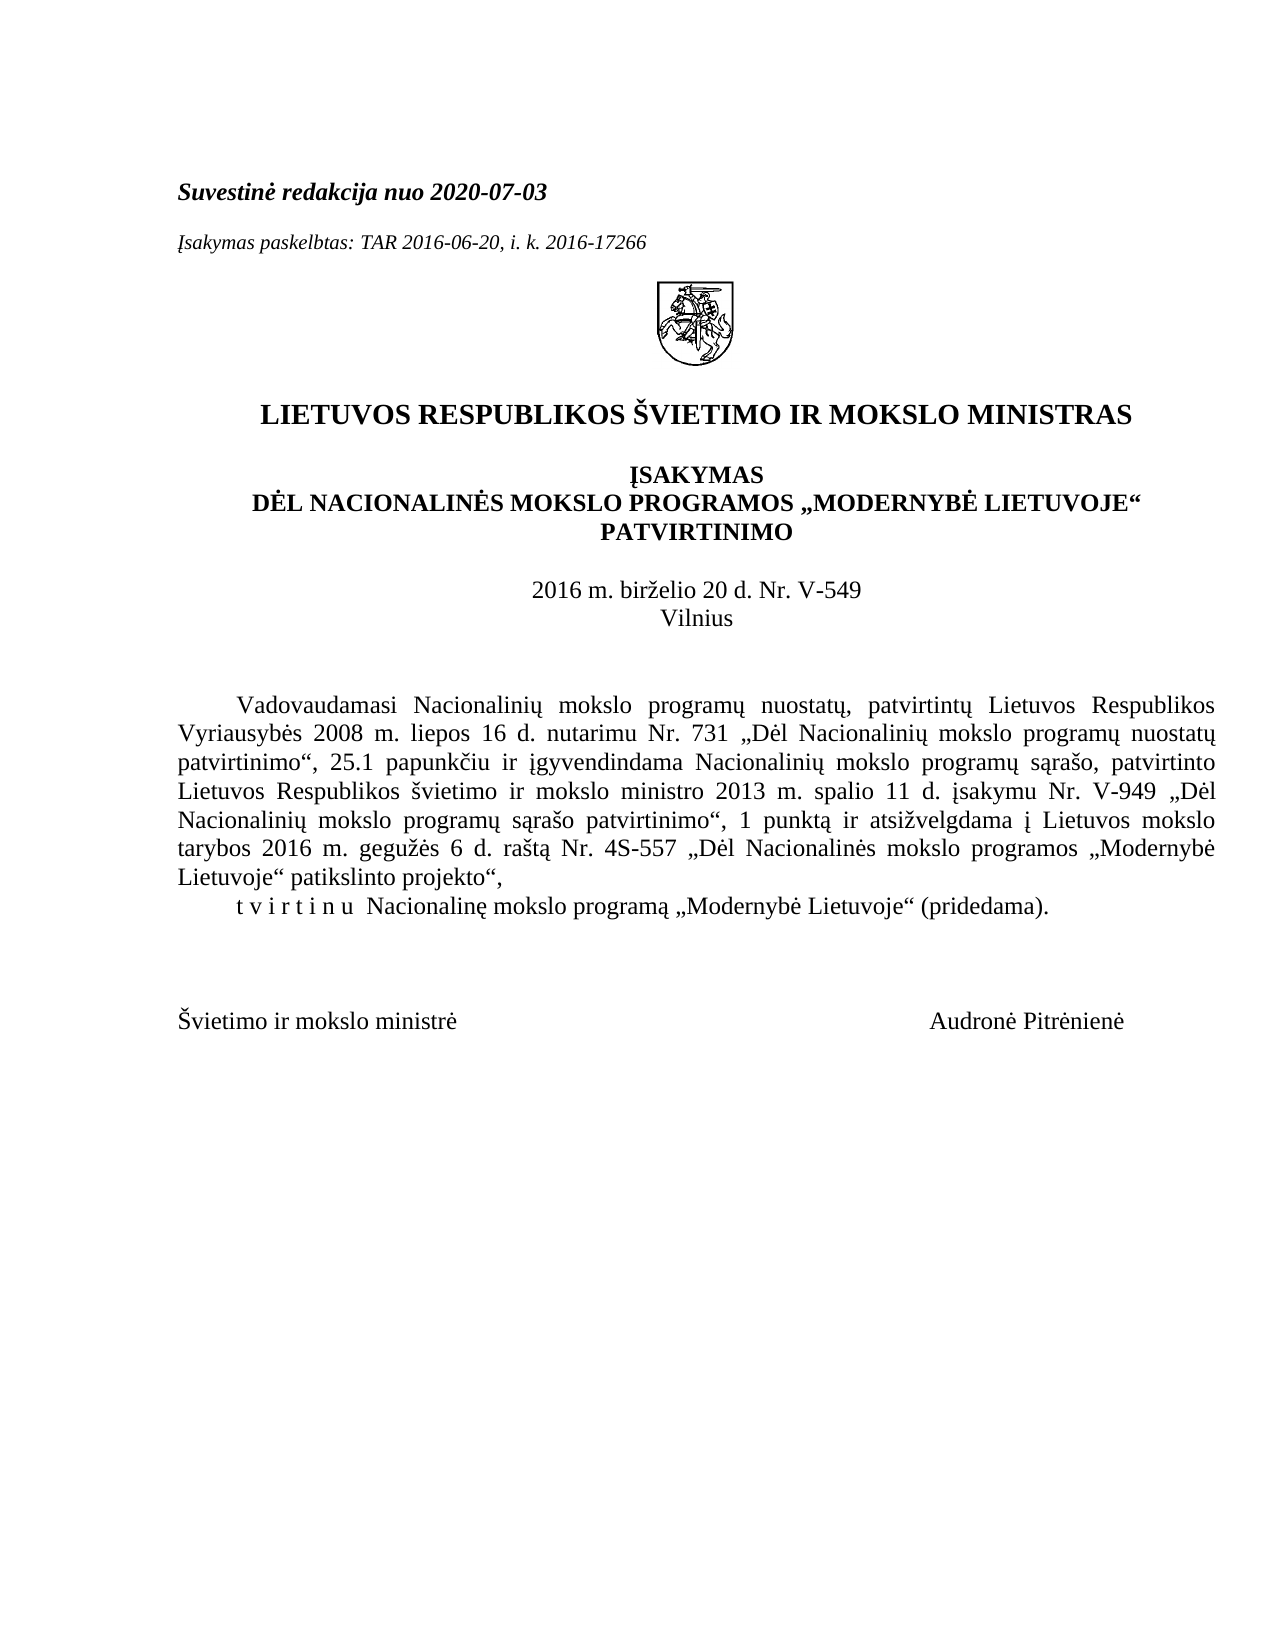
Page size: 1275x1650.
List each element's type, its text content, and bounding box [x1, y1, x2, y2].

text Švietimo ir mokslo ministrė Audronė Pitrėnienė [133, 1006, 1216, 1035]
text tvirtinu Nacionalinę mokslo programą „Modernybė Lietuvoje“ (pridedama). [177, 891, 1216, 920]
text Vilnius [177, 603, 1216, 632]
text ĮSAKYMAS [177, 460, 1216, 488]
text PATVIRTINIMO [177, 517, 1216, 546]
text Įsakymas paskelbtas: TAR 2016-06-20, i. k. 2016-17266 [177, 230, 1216, 254]
text Suvestinė redakcija nuo 2020-07-03 [177, 177, 1216, 206]
text 2016 m. birželio 20 d. Nr. V-549 [177, 575, 1216, 603]
text LIETUVOS RESPUBLIKOS ŠVIETIMO IR MOKSLO MINISTRAS [177, 397, 1216, 431]
text Vadovaudamasi Nacionalinių mokslo programų nuostatų, patvirtintų Lietuvos Respublikos Vyriausybės 2008 m. liepos 16 d. nutarimu Nr. 731 „Dėl Nacionalinių mokslo programų nuostatų patvirtinimo“, 25.1 papunkčiu ir įgyvendindama Nacionalinių mokslo programų sąrašo, patvirtinto Lietuvos Respublikos švietimo ir mokslo ministro 2013 m. spalio 11 d. įsakymu Nr. V-949 „Dėl Nacionalinių mokslo programų sąrašo patvirtinimo“, 1 punktą ir atsižvelgdama į Lietuvos mokslo tarybos 2016 m. gegužės 6 d. raštą Nr. 4S-557 „Dėl Nacionalinės mokslo programos „Modernybė Lietuvoje“ patikslinto projekto“, [177, 690, 1216, 891]
text DĖL NACIONALINĖS MOKSLO PROGRAMOS „MODERNYBĖ LIETUVOJE“ [177, 488, 1216, 517]
